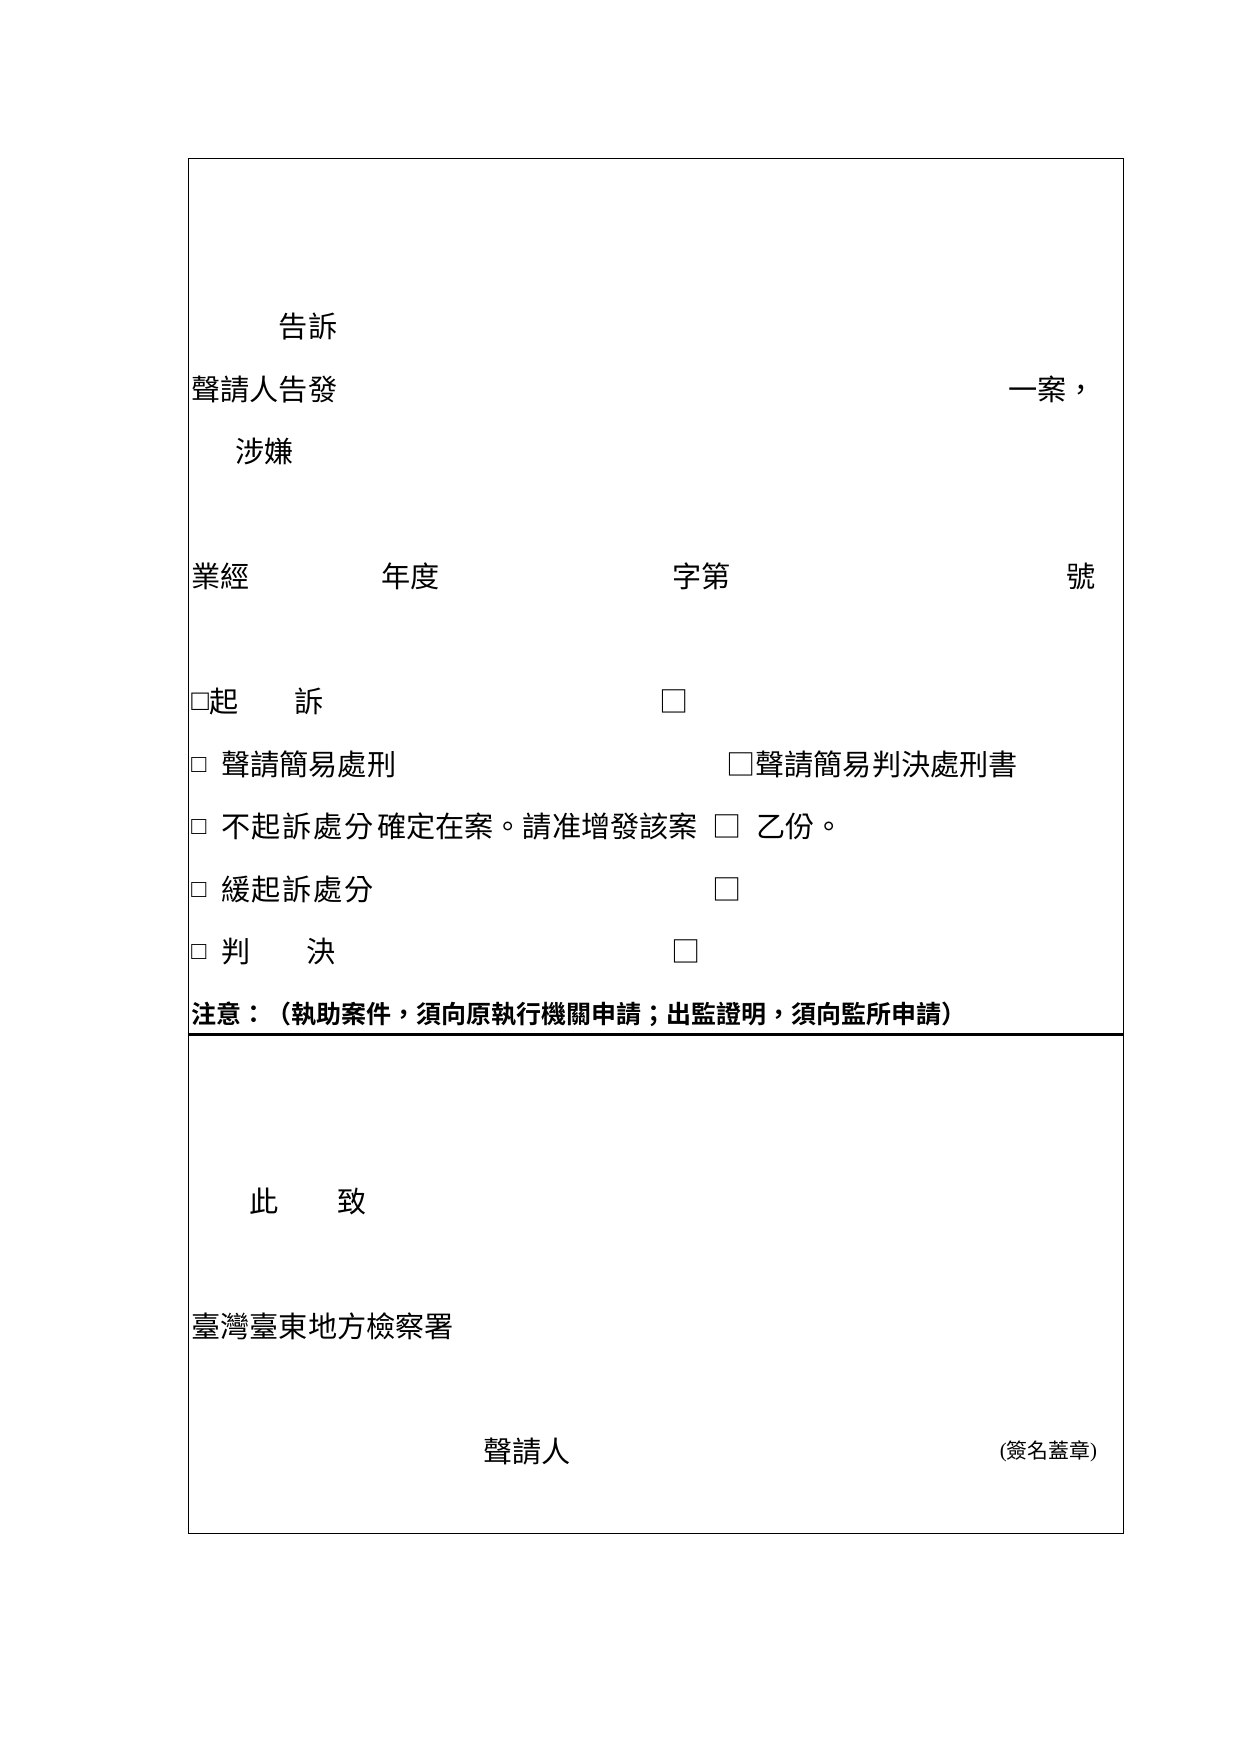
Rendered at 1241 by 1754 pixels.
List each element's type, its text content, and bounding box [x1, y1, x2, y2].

table_cell 告訴 聲請人告發 一案， 涉嫌 業經 年度 字第 號 □起訴 □ 聲請簡易處刑 □聲請簡易判決處刑書 不起訴處分確定在案。請准增發該案 □ 乙份。 緩起訴處分 □ 判決 □ [189, 159, 1123, 971]
table_cell 注意：（執助案件，須向原執行機關申請；出監證明，須向監所申請） [189, 971, 1123, 1033]
table_cell 此 致 臺灣臺東地方檢察署 聲請人 (簽名蓋章) [189, 1036, 1123, 1533]
